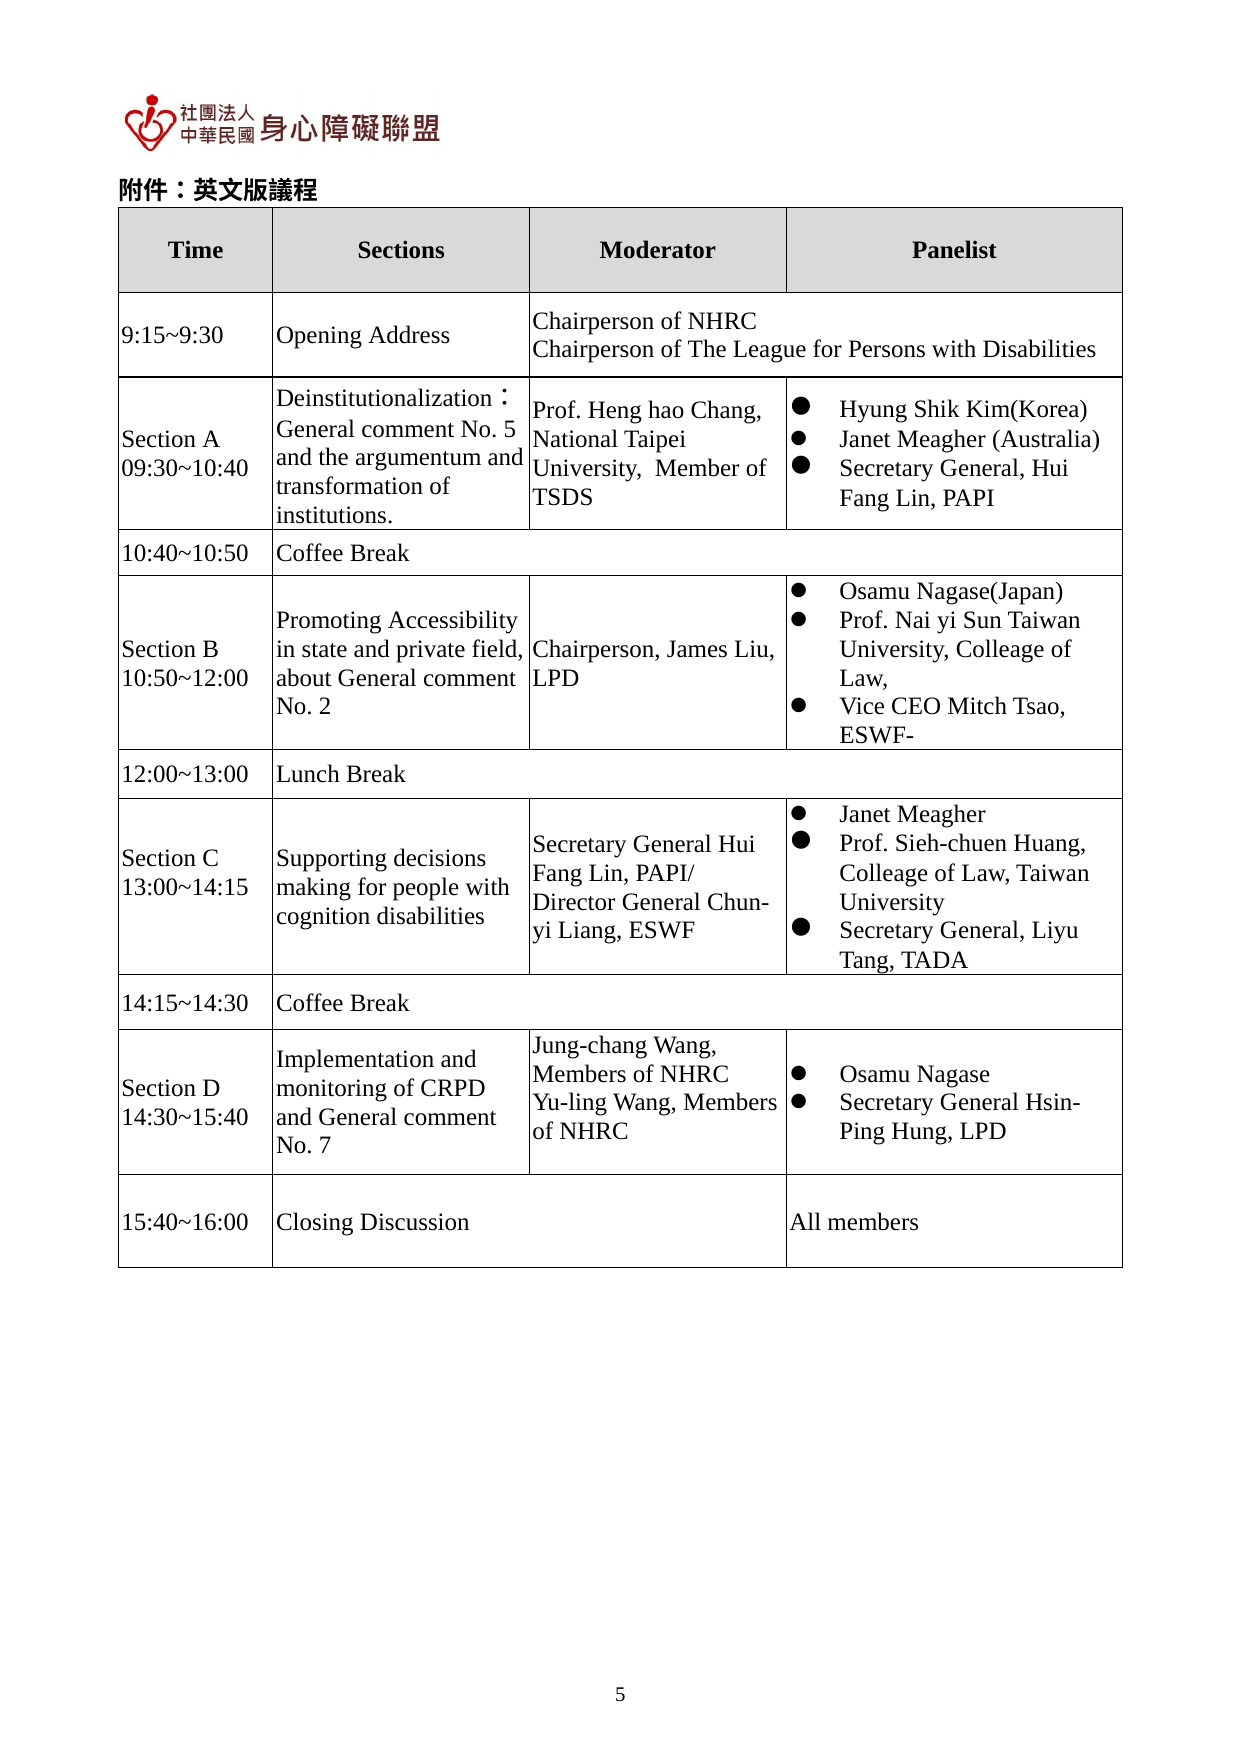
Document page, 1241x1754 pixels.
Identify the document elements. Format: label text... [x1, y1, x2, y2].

table_cell Section C 13:00~14:15 [119, 799, 272, 974]
table_cell Section B 10:50~12:00 [119, 576, 272, 749]
table_cell 14:15~14:30 [119, 975, 272, 1029]
table_cell 9:15~9:30 [119, 293, 272, 376]
table_cell Section D 14:30~15:40 [119, 1030, 272, 1174]
table_cell Lunch Break [273, 750, 1122, 798]
table_cell Deinstitutionalization：General comment No. 5 and the argumentum and transformation of institutions. [273, 378, 529, 529]
table_cell All members [787, 1175, 1122, 1267]
table_cell Coffee Break [273, 975, 1122, 1029]
table_cell Osamu Nagase Secretary General Hsin-Ping Hung, LPD [787, 1030, 1122, 1174]
table_cell Implementation and monitoring of CRPD and General comment No. 7 [273, 1030, 529, 1174]
table_cell Hyung Shik Kim(Korea) Janet Meagher (Australia) Secretary General, Hui Fang Lin, PAPI [787, 378, 1122, 529]
table_cell Opening Address [273, 293, 529, 376]
text 附件：英文版議程 [118, 171, 1122, 207]
table_header Moderator [530, 208, 786, 292]
table_cell Jung-chang Wang, Members of NHRC Yu-ling Wang, Members of NHRC [530, 1030, 786, 1174]
table_cell Janet Meagher Prof. Sieh-chuen Huang, Colleage of Law, Taiwan University Secretary General, Liyu Tang, TADA [787, 799, 1122, 974]
table_header Sections [273, 208, 529, 292]
table_cell Secretary General Hui Fang Lin, PAPI/ Director General Chun-yi Liang, ESWF [530, 799, 786, 974]
table_cell Promoting Accessibility in state and private field, about General comment No. 2 [273, 576, 529, 749]
table_cell 12:00~13:00 [119, 750, 272, 798]
table_cell Section A 09:30~10:40 [119, 378, 272, 529]
table_cell Supporting decisions making for people with cognition disabilities [273, 799, 529, 974]
table_cell 15:40~16:00 [119, 1175, 272, 1267]
table_header Panelist [787, 208, 1122, 292]
table_cell Chairperson of NHRC Chairperson of The League for Persons with Disabilities [530, 293, 1122, 376]
table_cell Osamu Nagase(Japan) Prof. Nai yi Sun Taiwan University, Colleage of Law, Vice CEO Mitch Tsao, ESWF- [787, 576, 1122, 749]
table_cell 10:40~10:50 [119, 530, 272, 575]
table_cell Chairperson, James Liu, LPD [530, 576, 786, 749]
table_cell Coffee Break [273, 530, 1122, 575]
table_cell Prof. Heng hao Chang, National Taipei University, Member of TSDS [530, 378, 786, 529]
table_header Time [119, 208, 272, 292]
table_cell Closing Discussion [273, 1175, 786, 1267]
